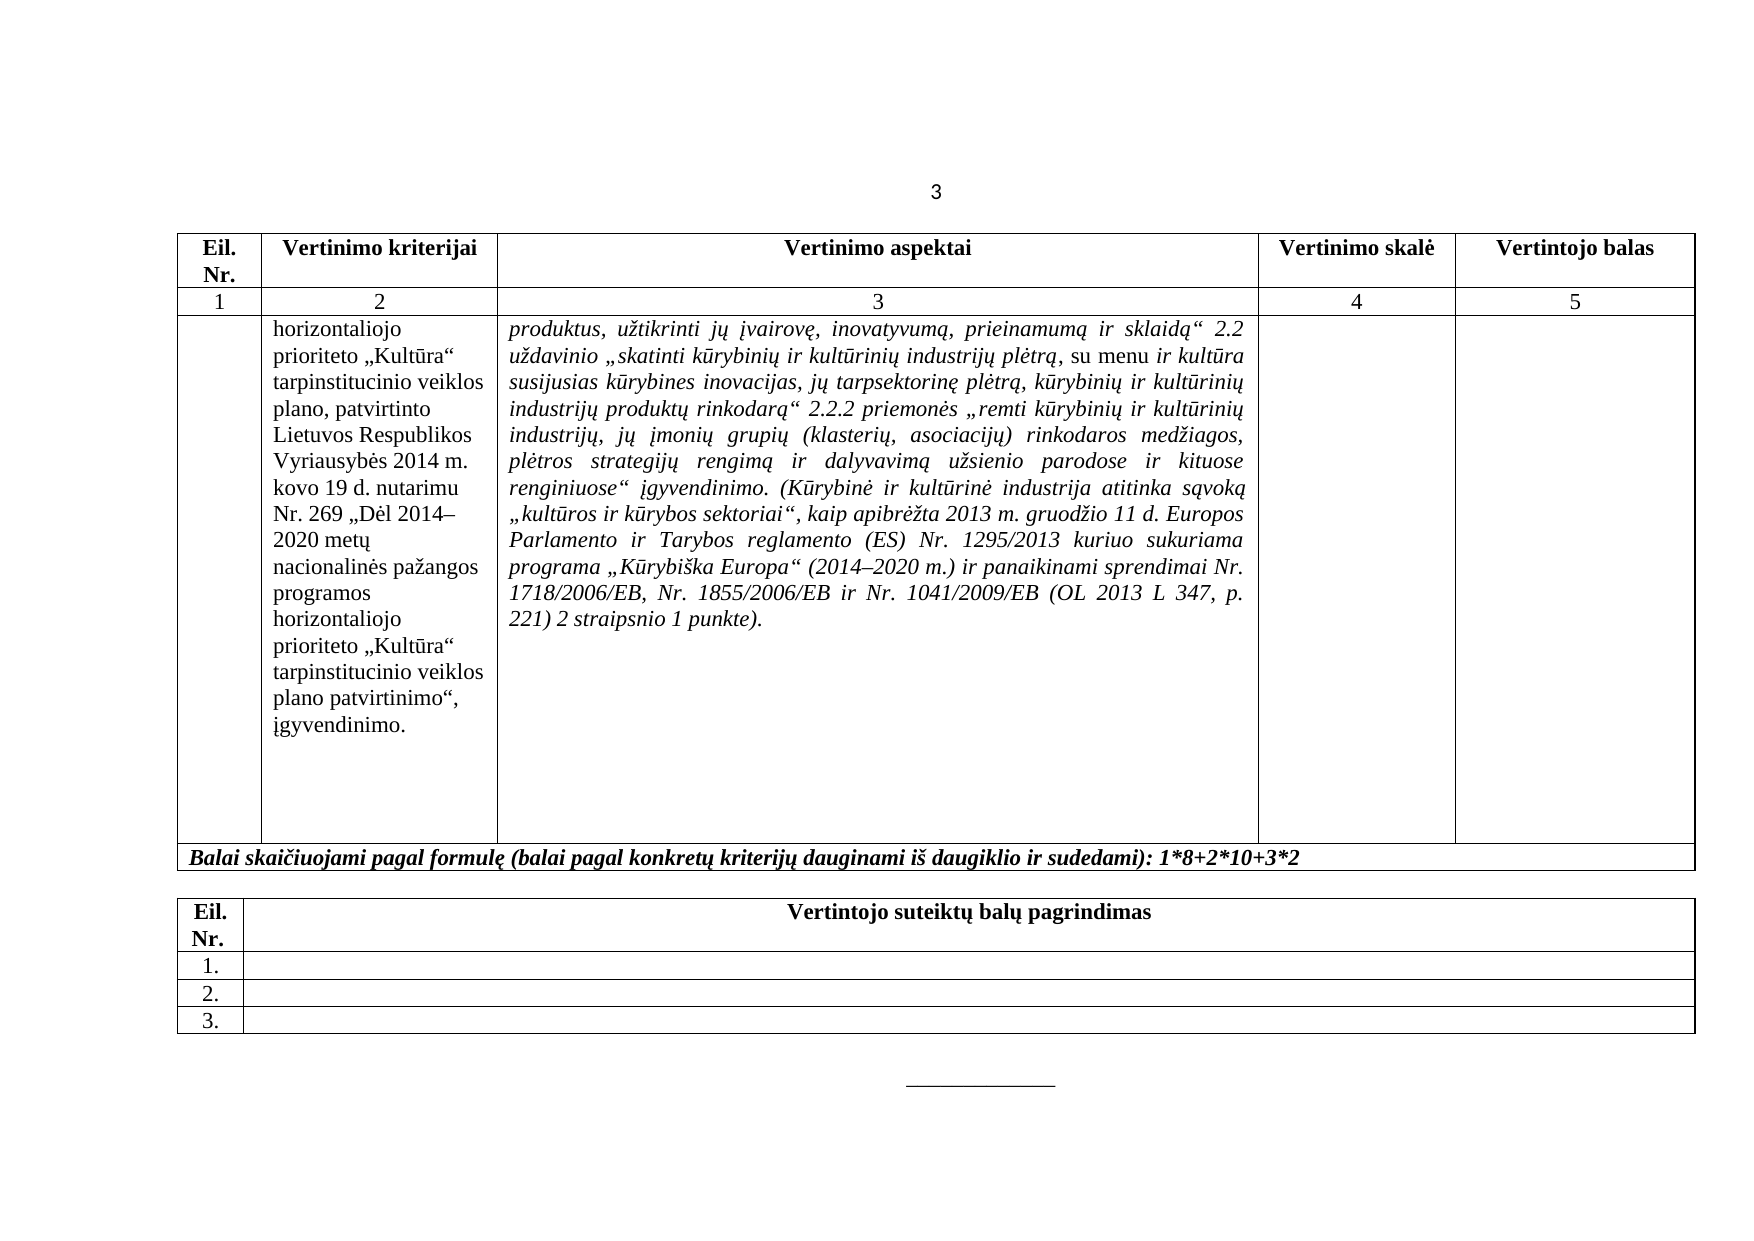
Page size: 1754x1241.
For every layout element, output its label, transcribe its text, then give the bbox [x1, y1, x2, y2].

table_cell 2 [262, 288, 497, 314]
table_header Vertinimo aspektai [498, 234, 1258, 287]
text _____________ [177, 1063, 1695, 1089]
table_cell 3 [498, 288, 1258, 314]
table_cell 2. [178, 980, 243, 1006]
table_cell [178, 316, 261, 843]
table_header Vertintojo balas [1456, 234, 1694, 287]
table_header Vertinimo kriterijai [262, 234, 497, 287]
table_cell 1. [178, 952, 243, 978]
table_cell 5 [1456, 288, 1694, 314]
table_cell [1456, 316, 1694, 843]
table_cell produktus, užtikrinti jų įvairovę, inovatyvumą, prieinamumą ir sklaidą“ 2.2 uždavinio „skatinti kūrybinių ir kultūrinių industrijų plėtrą, su menu ir kultūra susijusias kūrybines inovacijas, jų tarpsektorinę plėtrą, kūrybinių ir kultūrinių industrijų produktų rinkodarą“ 2.2.2 priemonės „remti kūrybinių ir kultūrinių industrijų, jų įmonių grupių (klasterių, asociacijų) rinkodaros medžiagos, plėtros strategijų rengimą ir dalyvavimą užsienio parodose ir kituose renginiuose“ įgyvendinimo. (Kūrybinė ir kultūrinė industrija atitinka sąvoką „kultūros ir kūrybos sektoriai“, kaip apibrėžta 2013 m. gruodžio 11 d. Europos Parlamento ir Tarybos reglamento (ES) Nr. 1295/2013 kuriuo sukuriama programa „Kūrybiška Europa“ (2014–2020 m.) ir panaikinami sprendimai Nr. 1718/2006/EB, Nr. 1855/2006/EB ir Nr. 1041/2009/EB (OL 2013 L 347, p. 221) 2 straipsnio 1 punkte). [498, 316, 1258, 843]
table_cell [244, 980, 1694, 1006]
table_cell [1259, 316, 1455, 843]
table_cell [244, 1007, 1694, 1033]
table_header Eil. Nr. [178, 899, 243, 951]
table_cell 4 [1259, 288, 1455, 314]
table_cell 3. [178, 1007, 243, 1033]
table_cell horizontaliojo prioriteto „Kultūra“ tarpinstitucinio veiklos plano, patvirtinto Lietuvos Respublikos Vyriausybės 2014 m. kovo 19 d. nutarimu Nr. 269 „Dėl 2014–2020 metų nacionalinės pažangos programos horizontaliojo prioriteto „Kultūra“ tarpinstitucinio veiklos plano patvirtinimo“, įgyvendinimo. [262, 316, 497, 843]
table_header Vertinimo skalė [1259, 234, 1455, 287]
table_header Vertintojo suteiktų balų pagrindimas [244, 899, 1694, 951]
table_header Eil. Nr. [178, 234, 261, 287]
table_cell 1 [178, 288, 261, 314]
table_cell [244, 952, 1694, 978]
table_cell Balai skaičiuojami pagal formulę (balai pagal konkretų kriterijų dauginami iš daugiklio ir sudedami): 1*8+2*10+3*2 [178, 844, 1694, 870]
